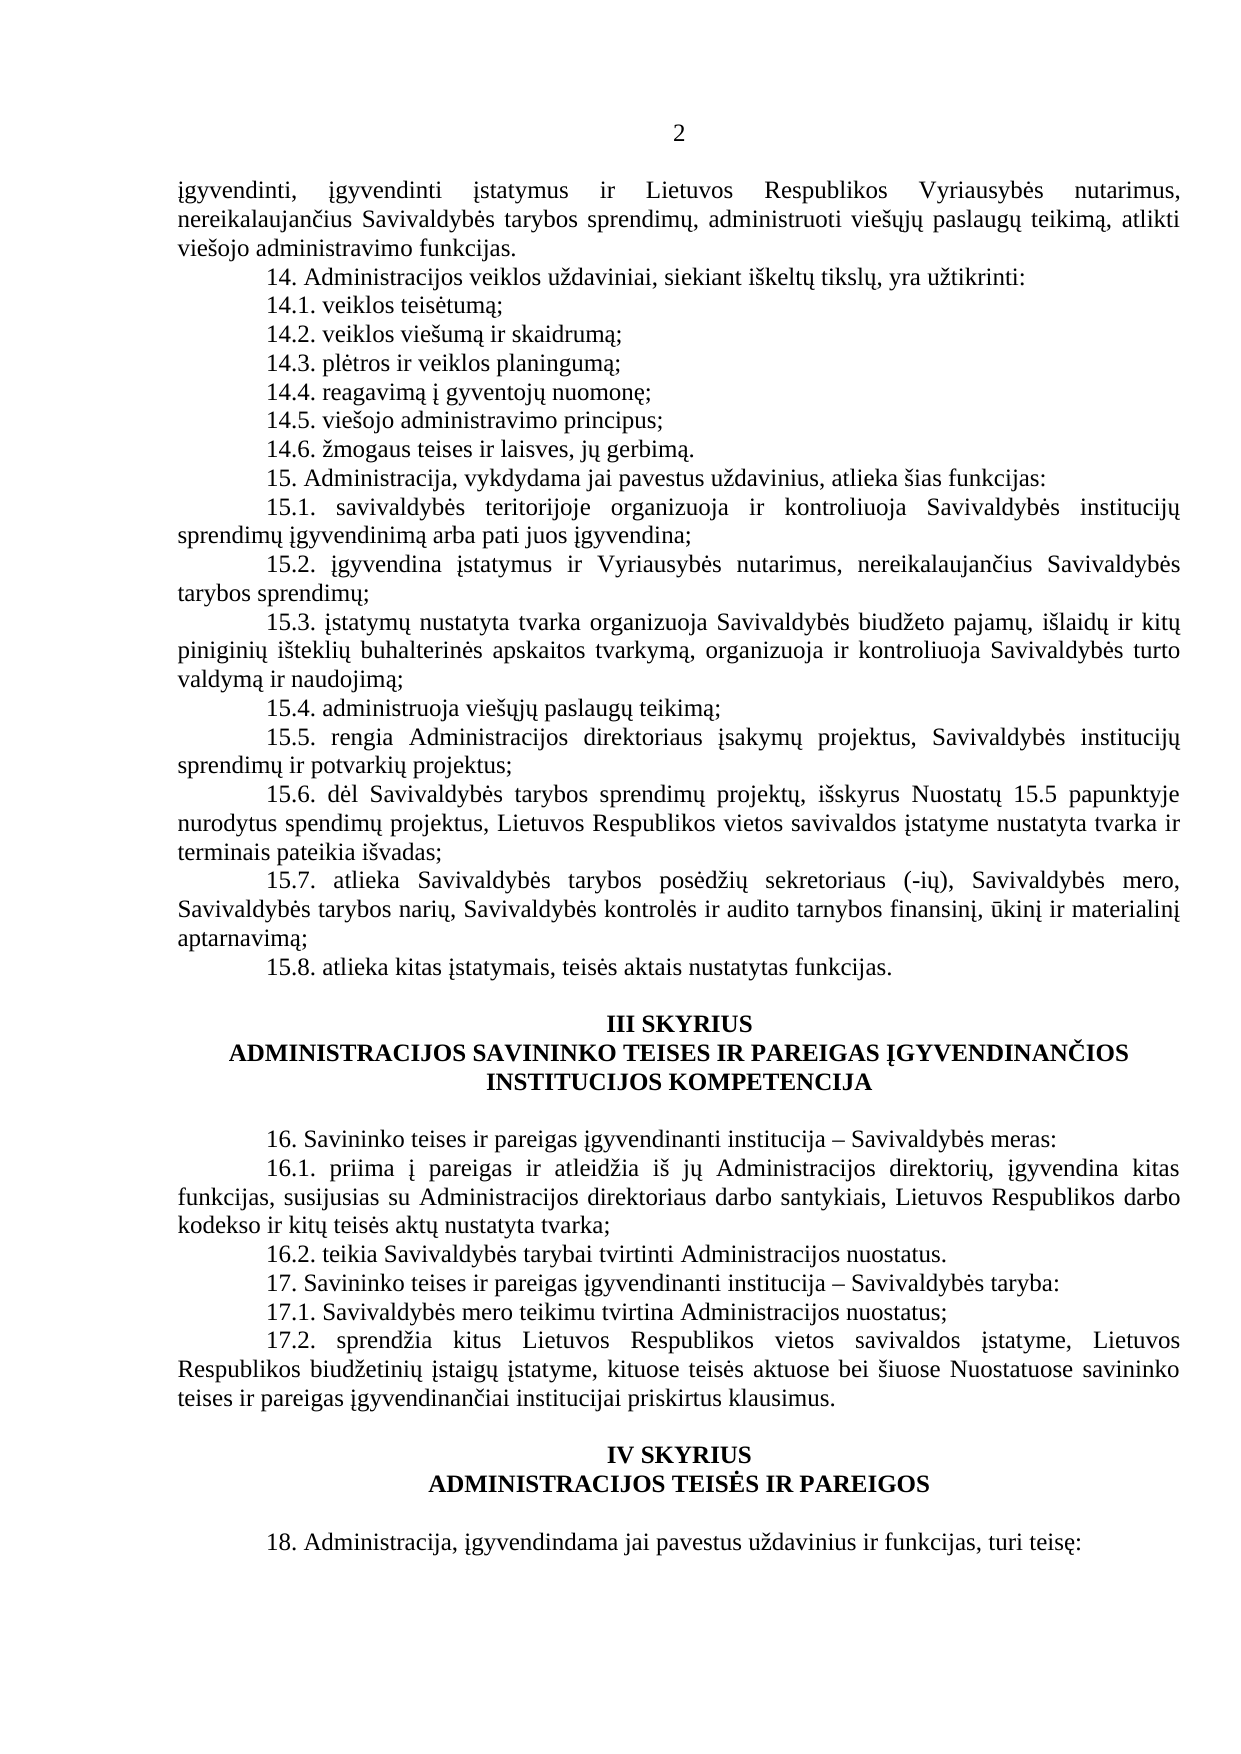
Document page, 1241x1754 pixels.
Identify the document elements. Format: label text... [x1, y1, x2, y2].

text 17.2. sprendžia kitus Lietuvos Respublikos vietos savivaldos įstatyme, Lietuvos Respublikos biudžetinių įstaigų įstatyme, kituose teisės aktuose bei šiuose Nuostatuose savininko teises ir pareigas įgyvendinančiai institucijai priskirtus klausimus. [177, 1326, 1181, 1412]
text 14.4. reagavimą į gyventojų nuomonę; [177, 377, 1181, 406]
text 16.2. teikia Savivaldybės tarybai tvirtinti Administracijos nuostatus. [177, 1239, 1181, 1268]
text ADMINISTRACIJOS TEISĖS IR PAREIGOS [177, 1469, 1181, 1498]
text 15.2. įgyvendina įstatymus ir Vyriausybės nutarimus, nereikalaujančius Savivaldybės tarybos sprendimų; [177, 549, 1181, 607]
text 17.1. Savivaldybės mero teikimu tvirtina Administracijos nuostatus; [177, 1297, 1181, 1326]
text 14. Administracijos veiklos uždaviniai, siekiant iškeltų tikslų, yra užtikrinti: [177, 262, 1181, 291]
text 15.3. įstatymų nustatyta tvarka organizuoja Savivaldybės biudžeto pajamų, išlaidų ir kitų piniginių išteklių buhalterinės apskaitos tvarkymą, organizuoja ir kontroliuoja Savivaldybės turto valdymą ir naudojimą; [177, 607, 1181, 693]
text 17. Savininko teises ir pareigas įgyvendinanti institucija – Savivaldybės taryba: [177, 1268, 1181, 1297]
text 15. Administracija, vykdydama jai pavestus uždavinius, atlieka šias funkcijas: [177, 463, 1181, 492]
text III SKYRIUS [177, 1009, 1181, 1038]
text 14.6. žmogaus teises ir laisves, jų gerbimą. [177, 434, 1181, 463]
text IV SKYRIUS [177, 1441, 1181, 1469]
text ADMINISTRACIJOS SAVININKO TEISES IR PAREIGAS ĮGYVENDINANČIOS INSTITUCIJOS KOMPETENCIJA [177, 1038, 1181, 1096]
text 14.5. viešojo administravimo principus; [177, 406, 1181, 434]
text 15.7. atlieka Savivaldybės tarybos posėdžių sekretoriaus (-ių), Savivaldybės mero, Savivaldybės tarybos narių, Savivaldybės kontrolės ir audito tarnybos finansinį, ūkinį ir materialinį aptarnavimą; [177, 866, 1181, 952]
text 14.2. veiklos viešumą ir skaidrumą; [177, 319, 1181, 348]
text 18. Administracija, įgyvendindama jai pavestus uždavinius ir funkcijas, turi teisę: [177, 1527, 1181, 1556]
text 15.8. atlieka kitas įstatymais, teisės aktais nustatytas funkcijas. [177, 952, 1181, 981]
text 14.1. veiklos teisėtumą; [177, 291, 1181, 319]
text 14.3. plėtros ir veiklos planingumą; [177, 348, 1181, 377]
text 16.1. priima į pareigas ir atleidžia iš jų Administracijos direktorių, įgyvendina kitas funkcijas, susijusias su Administracijos direktoriaus darbo santykiais, Lietuvos Respublikos darbo kodekso ir kitų teisės aktų nustatyta tvarka; [177, 1153, 1181, 1239]
text 16. Savininko teises ir pareigas įgyvendinanti institucija – Savivaldybės meras: [177, 1124, 1181, 1153]
text 15.4. administruoja viešųjų paslaugų teikimą; [177, 693, 1181, 722]
text įgyvendinti, įgyvendinti įstatymus ir Lietuvos Respublikos Vyriausybės nutarimus, nereikalaujančius Savivaldybės tarybos sprendimų, administruoti viešųjų paslaugų teikimą, atlikti viešojo administravimo funkcijas. [177, 176, 1181, 262]
text 15.6. dėl Savivaldybės tarybos sprendimų projektų, išskyrus Nuostatų 15.5 papunktyje nurodytus spendimų projektus, Lietuvos Respublikos vietos savivaldos įstatyme nustatyta tvarka ir terminais pateikia išvadas; [177, 779, 1181, 866]
text 15.1. savivaldybės teritorijoje organizuoja ir kontroliuoja Savivaldybės institucijų sprendimų įgyvendinimą arba pati juos įgyvendina; [177, 492, 1181, 549]
text 15.5. rengia Administracijos direktoriaus įsakymų projektus, Savivaldybės institucijų sprendimų ir potvarkių projektus; [177, 722, 1181, 779]
